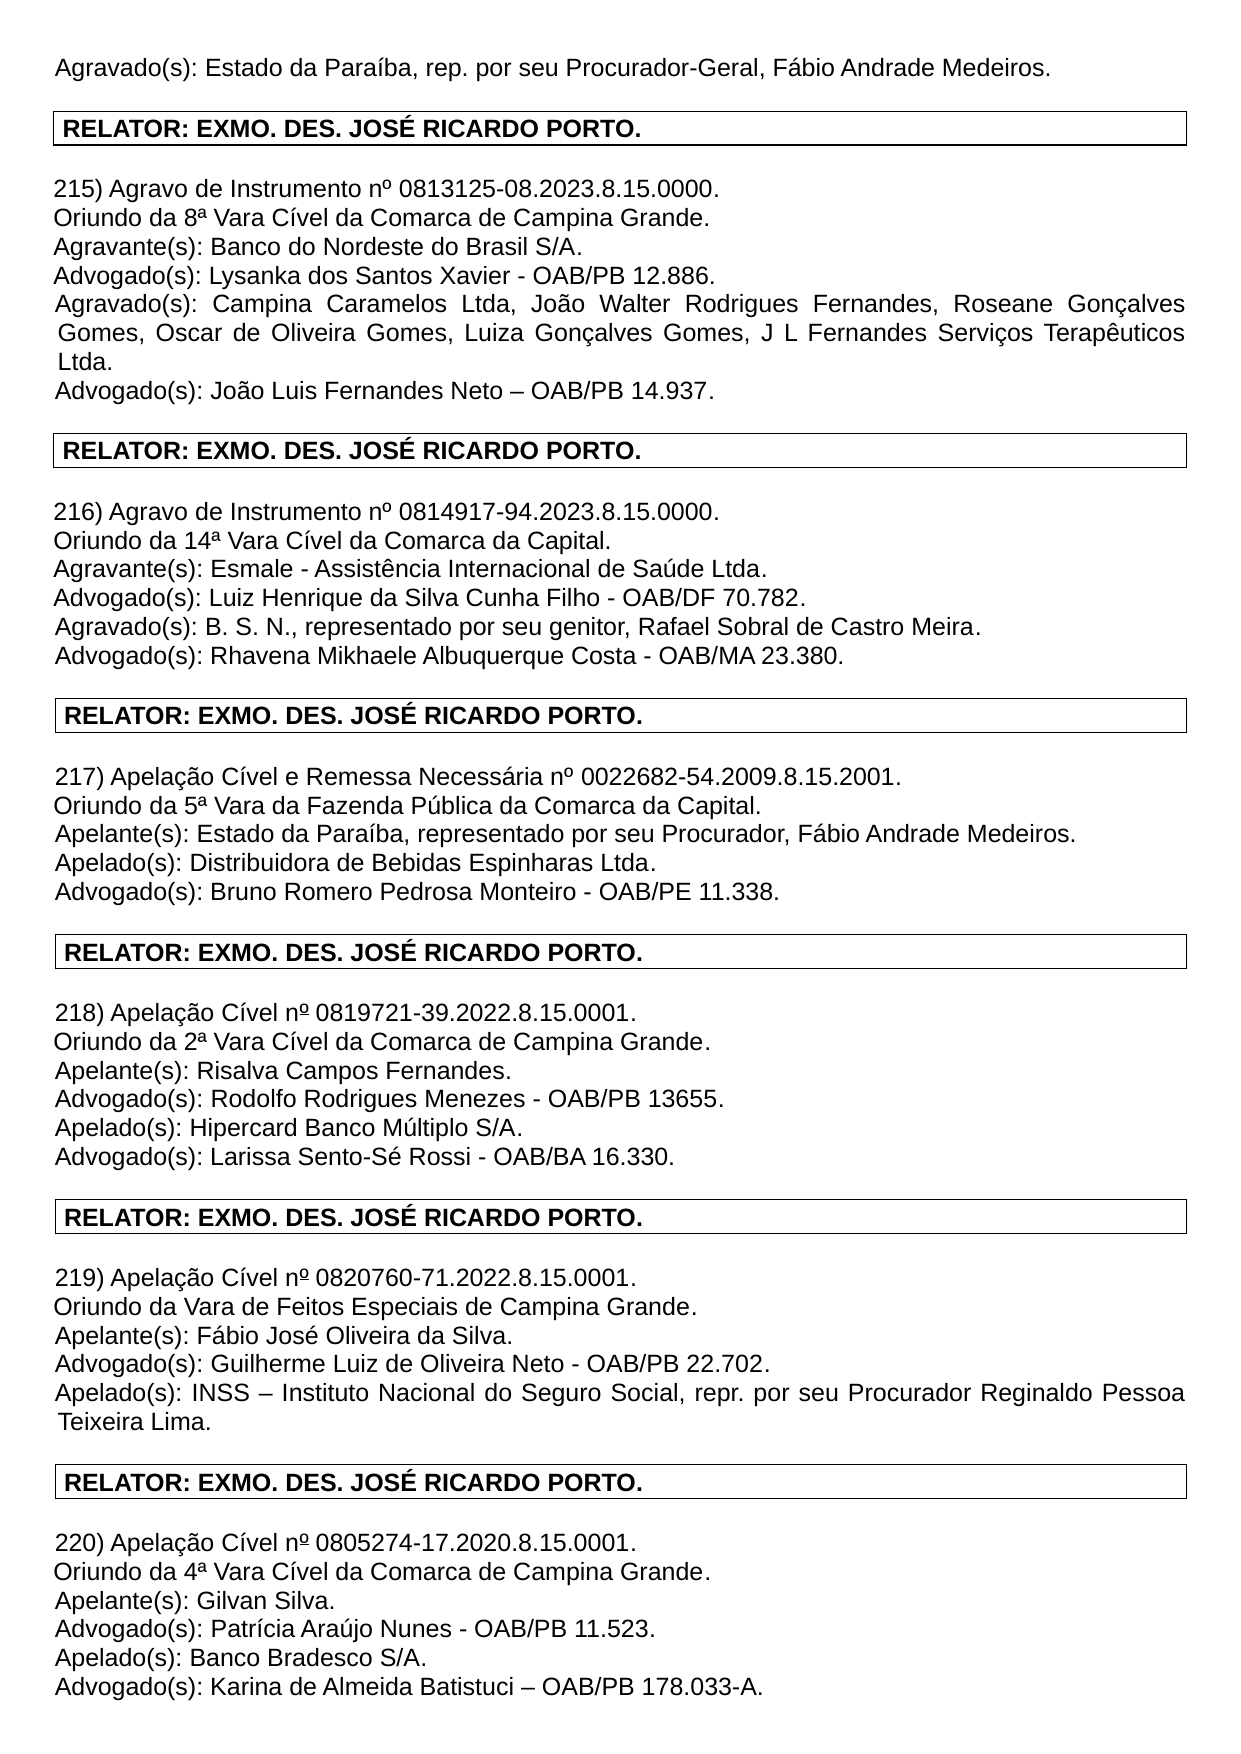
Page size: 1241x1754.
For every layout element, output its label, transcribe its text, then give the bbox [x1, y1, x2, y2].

text Advogado(s): João Luis Fernandes Neto – OAB/PB 14.937. [54, 376, 1187, 404]
text Agravante(s): Esmale - Assistência Internacional de Saúde Ltda. [53, 554, 1187, 583]
text RELATOR: EXMO. DES. JOSÉ RICARDO PORTO. [56, 1465, 1186, 1498]
text Advogado(s): Luiz Henrique da Silva Cunha Filho - OAB/DF 70.782. [53, 583, 1187, 612]
text 217) Apelação Cível e Remessa Necessária nº 0022682-54.2009.8.15.2001. [54, 762, 1187, 791]
text Advogado(s): Karina de Almeida Batistuci – OAB/PB 178.033-A. [54, 1672, 1187, 1701]
text RELATOR: EXMO. DES. JOSÉ RICARDO PORTO. [54, 112, 1186, 144]
text 216) Agravo de Instrumento nº 0814917-94.2023.8.15.0000. [53, 497, 1187, 526]
text 219) Apelação Cível nº 0820760-71.2022.8.15.0001. [54, 1263, 1187, 1292]
text Agravante(s): Banco do Nordeste do Brasil S/A. [53, 232, 1187, 261]
text Apelado(s): Distribuidora de Bebidas Espinharas Ltda. [54, 848, 1187, 877]
text Apelado(s): INSS – Instituto Nacional do Seguro Social, repr. por seu Procurador Reginaldo Pessoa Teixeira Lima. [54, 1378, 1187, 1436]
text 220) Apelação Cível nº 0805274-17.2020.8.15.0001. [54, 1528, 1187, 1557]
text Advogado(s): Patrícia Araújo Nunes - OAB/PB 11.523. [54, 1614, 1187, 1643]
text Apelante(s): Fábio José Oliveira da Silva. [54, 1321, 1187, 1349]
text Agravado(s): Estado da Paraíba, rep. por seu Procurador-Geral, Fábio Andrade Medeiros. [54, 53, 1187, 82]
text Advogado(s): Bruno Romero Pedrosa Monteiro - OAB/PE 11.338. [54, 877, 1187, 906]
text Oriundo da 14ª Vara Cível da Comarca da Capital. [53, 526, 1187, 554]
text Agravado(s): Campina Caramelos Ltda, João Walter Rodrigues Fernandes, Roseane Gonçalves Gomes, Oscar de Oliveira Gomes, Luiza Gonçalves Gomes, J L Fernandes Serviços Terapêuticos Ltda. [54, 289, 1187, 376]
text Apelante(s): Estado da Paraíba, representado por seu Procurador, Fábio Andrade Medeiros. [54, 819, 1187, 848]
text 218) Apelação Cível nº 0819721-39.2022.8.15.0001. [54, 998, 1187, 1027]
text RELATOR: EXMO. DES. JOSÉ RICARDO PORTO. [56, 935, 1186, 968]
text Oriundo da Vara de Feitos Especiais de Campina Grande. [53, 1292, 1187, 1321]
text Apelado(s): Hipercard Banco Múltiplo S/A. [54, 1113, 1187, 1142]
text Advogado(s): Lysanka dos Santos Xavier - OAB/PB 12.886. [53, 261, 1187, 289]
text Oriundo da 4ª Vara Cível da Comarca de Campina Grande. [53, 1557, 1187, 1586]
text Oriundo da 8ª Vara Cível da Comarca de Campina Grande. [53, 203, 1187, 232]
text Oriundo da 2ª Vara Cível da Comarca de Campina Grande. [53, 1027, 1187, 1056]
text Agravado(s): B. S. N., representado por seu genitor, Rafael Sobral de Castro Meira. [54, 612, 1187, 641]
text Advogado(s): Rhavena Mikhaele Albuquerque Costa - OAB/MA 23.380. [54, 641, 1187, 669]
text RELATOR: EXMO. DES. JOSÉ RICARDO PORTO. [56, 1200, 1186, 1233]
text RELATOR: EXMO. DES. JOSÉ RICARDO PORTO. [56, 699, 1186, 732]
text Oriundo da 5ª Vara da Fazenda Pública da Comarca da Capital. [53, 791, 1187, 819]
text 215) Agravo de Instrumento nº 0813125-08.2023.8.15.0000. [53, 174, 1187, 203]
text Advogado(s): Larissa Sento-Sé Rossi - OAB/BA 16.330. [54, 1142, 1187, 1171]
text Advogado(s): Guilherme Luiz de Oliveira Neto - OAB/PB 22.702. [54, 1349, 1187, 1378]
text Apelante(s): Gilvan Silva. [54, 1586, 1187, 1614]
text RELATOR: EXMO. DES. JOSÉ RICARDO PORTO. [54, 434, 1186, 467]
text Apelado(s): Banco Bradesco S/A. [54, 1643, 1187, 1672]
text Advogado(s): Rodolfo Rodrigues Menezes - OAB/PB 13655. [54, 1084, 1187, 1113]
text Apelante(s): Risalva Campos Fernandes. [54, 1056, 1187, 1084]
